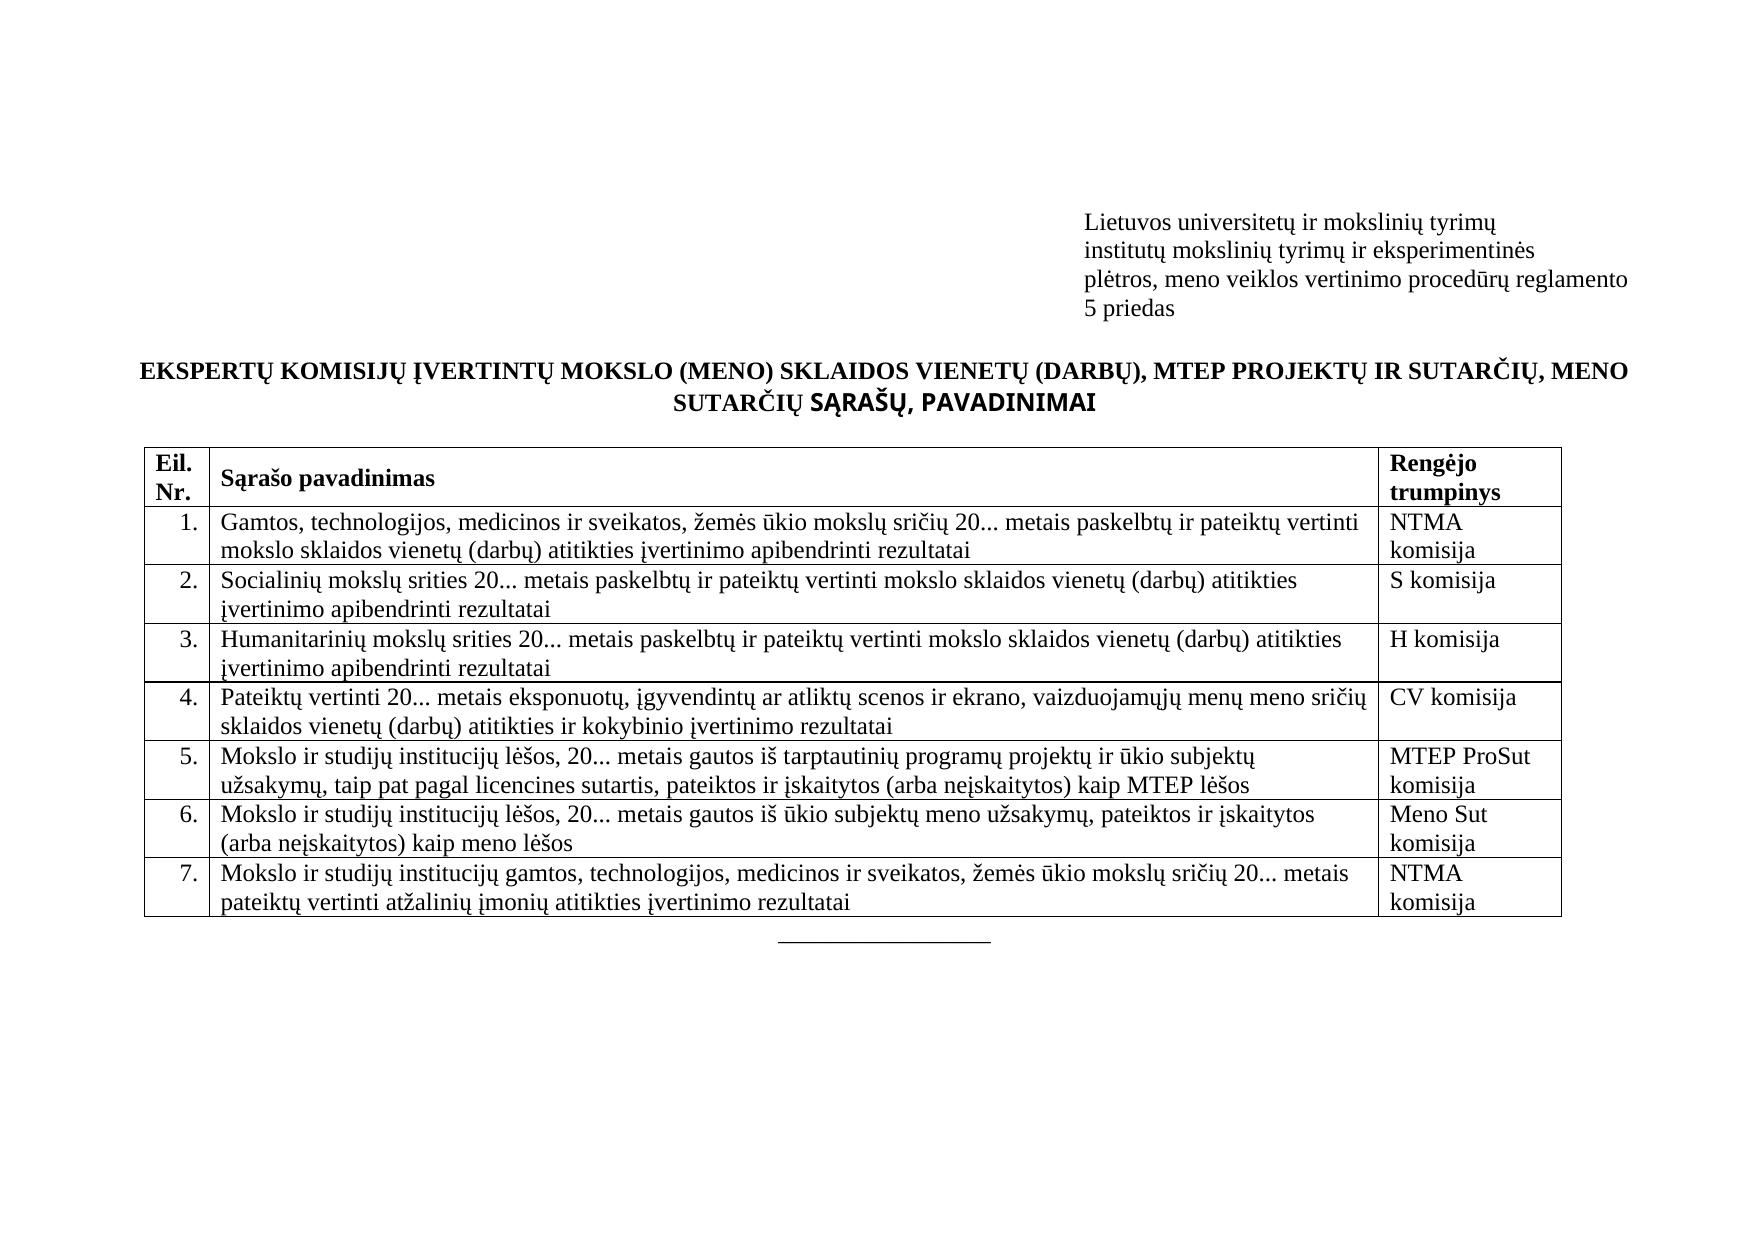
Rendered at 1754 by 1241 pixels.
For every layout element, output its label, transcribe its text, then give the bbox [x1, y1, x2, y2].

table_cell CV komisija [1379, 683, 1561, 740]
table_cell H komisija [1379, 624, 1561, 681]
table_cell MTEP ProSut komisija [1379, 741, 1561, 798]
table_cell 7. [145, 858, 209, 916]
table_cell Mokslo ir studijų institucijų lėšos, 20... metais gautos iš ūkio subjektų meno užsakymų, pateiktos ir įskaitytos (arba neįskaitytos) kaip meno lėšos [210, 800, 1378, 857]
text Lietuvos universitetų ir mokslinių tyrimų [133, 207, 1636, 235]
text plėtros, meno veiklos vertinimo procedūrų reglamento [133, 264, 1636, 293]
table_cell 2. [145, 565, 209, 623]
table_cell 3. [145, 624, 209, 681]
text 5 priedas [133, 293, 1636, 322]
table_cell NTMA komisija [1379, 507, 1561, 564]
table_header Sąrašo pavadinimas [210, 448, 1378, 506]
table_cell Humanitarinių mokslų srities 20... metais paskelbtų ir pateiktų vertinti mokslo sklaidos vienetų (darbų) atitikties įvertinimo apibendrinti rezultatai [210, 624, 1378, 681]
text _________________ [133, 917, 1636, 945]
table_cell Meno Sut komisija [1379, 800, 1561, 857]
table_cell S komisija [1379, 565, 1561, 623]
table_cell Gamtos, technologijos, medicinos ir sveikatos, žemės ūkio mokslų sričių 20... metais paskelbtų ir pateiktų vertinti mokslo sklaidos vienetų (darbų) atitikties įvertinimo apibendrinti rezultatai [210, 507, 1378, 564]
table_header Rengėjo trumpinys [1379, 448, 1561, 506]
table_cell 4. [145, 683, 209, 740]
table_cell Socialinių mokslų srities 20... metais paskelbtų ir pateiktų vertinti mokslo sklaidos vienetų (darbų) atitikties įvertinimo apibendrinti rezultatai [210, 565, 1378, 623]
table_cell 1. [145, 507, 209, 564]
table_header Eil. Nr. [145, 448, 209, 506]
table_cell 5. [145, 741, 209, 798]
text EKSPERTŲ KOMISIJŲ ĮVERTINTŲ MOKSLO (MENO) SKLAIDOS VIENETŲ (DARBŲ), MTEP PROJEKTŲ IR SUTARČIŲ, MENO SUTARČIŲ SĄRAŠŲ, pavadinimai [133, 356, 1636, 418]
table_cell Pateiktų vertinti 20... metais eksponuotų, įgyvendintų ar atliktų scenos ir ekrano, vaizduojamųjų menų meno sričių sklaidos vienetų (darbų) atitikties ir kokybinio įvertinimo rezultatai [210, 683, 1378, 740]
table_cell Mokslo ir studijų institucijų gamtos, technologijos, medicinos ir sveikatos, žemės ūkio mokslų sričių 20... metais pateiktų vertinti atžalinių įmonių atitikties įvertinimo rezultatai [210, 858, 1378, 916]
table_cell 6. [145, 800, 209, 857]
table_cell Mokslo ir studijų institucijų lėšos, 20... metais gautos iš tarptautinių programų projektų ir ūkio subjektų užsakymų, taip pat pagal licencines sutartis, pateiktos ir įskaitytos (arba neįskaitytos) kaip MTEP lėšos [210, 741, 1378, 798]
text institutų mokslinių tyrimų ir eksperimentinės [133, 235, 1636, 264]
table_cell NTMA komisija [1379, 858, 1561, 916]
